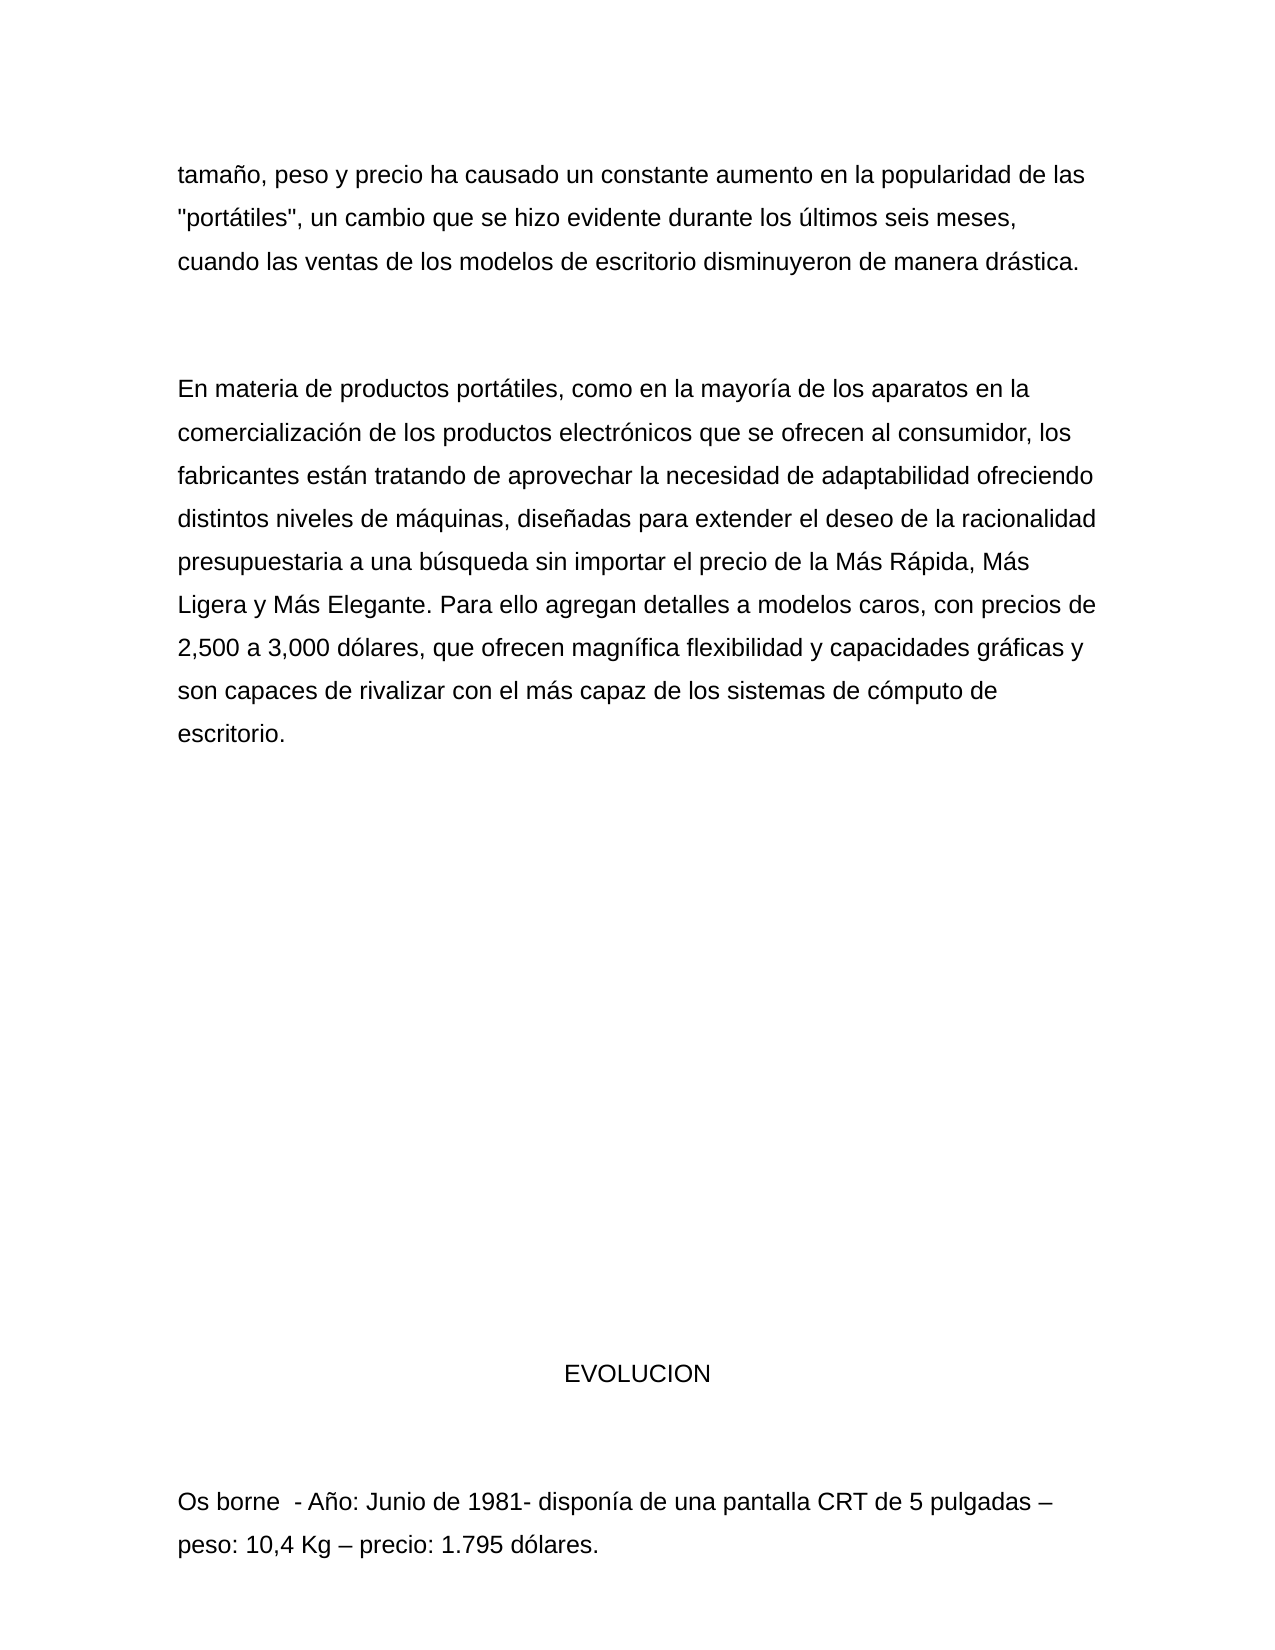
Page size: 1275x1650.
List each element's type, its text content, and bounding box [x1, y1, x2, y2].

text tamaño, peso y precio ha causado un constante aumento en la popularidad de las "portátiles", un cambio que se hizo evidente durante los últimos seis meses, cuando las ventas de los modelos de escritorio disminuyeron de manera drástica. [177, 160, 1098, 275]
text Os borne - Año: Junio de 1981- disponía de una pantalla CRT de 5 pulgadas – peso: 10,4 Kg – precio: 1.795 dólares. [177, 1487, 1098, 1559]
text En materia de productos portátiles, como en la mayoría de los aparatos en la comercialización de los productos electrónicos que se ofrecen al consumidor, los fabricantes están tratando de aprovechar la necesidad de adaptabilidad ofreciendo distintos niveles de máquinas, diseñadas para extender el deseo de la racionalidad presupuestaria a una búsqueda sin importar el precio de la Más Rápida, Más Ligera y Más Elegante. Para ello agregan detalles a modelos caros, con precios de 2,500 a 3,000 dólares, que ofrecen magnífica flexibilidad y capacidades gráficas y son capaces de rivalizar con el más capaz de los sistemas de cómputo de escritorio. [177, 374, 1098, 748]
text EVOLUCION [177, 1359, 1098, 1388]
